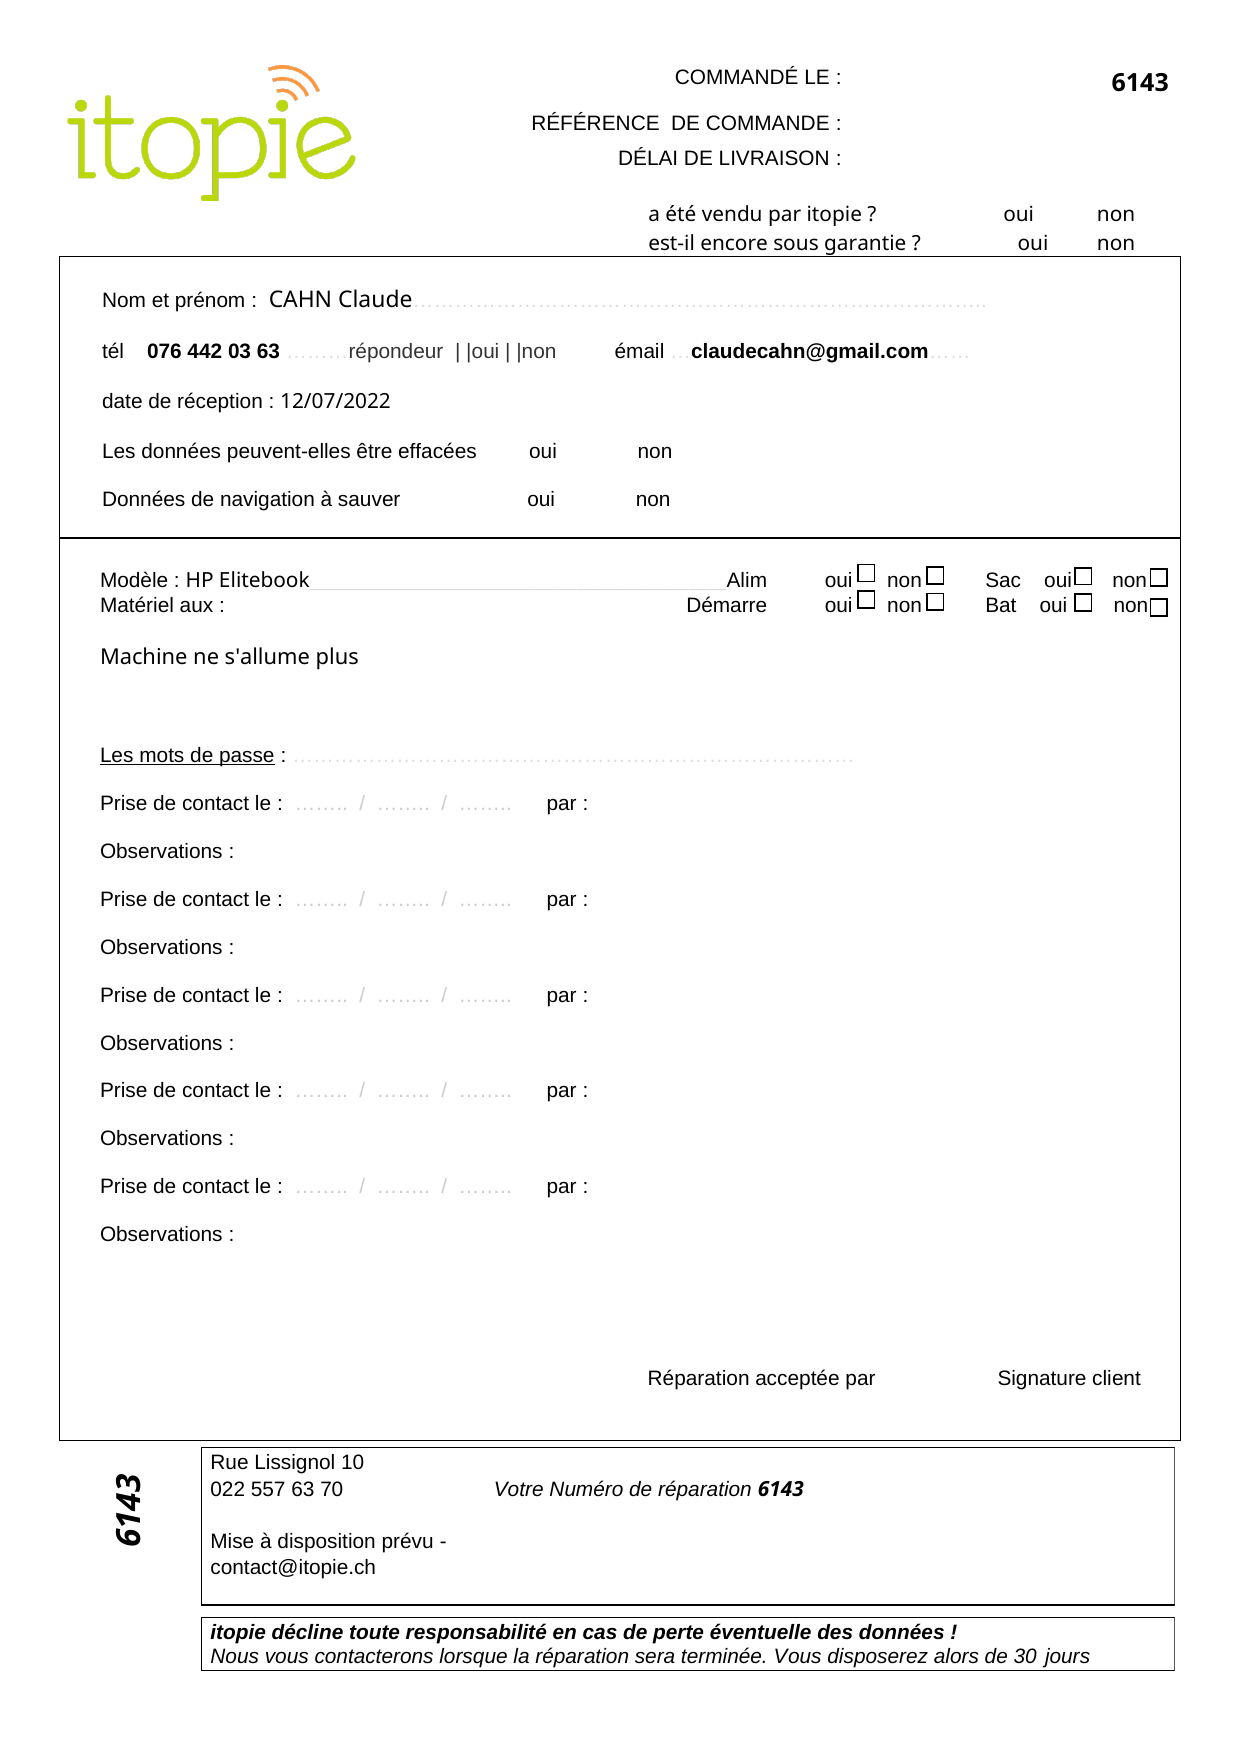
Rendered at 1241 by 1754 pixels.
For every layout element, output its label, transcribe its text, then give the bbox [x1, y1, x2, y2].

text Les mots de passe : ……………………………………………………………………… [60, 740, 1180, 767]
text Modèle : HP Elitebook Alim oui non Sac oui non [60, 562, 856, 590]
text Prise de contact le : …….. / …….. / …….. par : [60, 788, 1180, 815]
table_header 6143 [847, 59, 1180, 104]
text Observations : [60, 836, 1180, 863]
text tél 076 442 03 63 ………répondeur | |oui | |non émail …claudecahn@gmail.com…… [60, 335, 1180, 362]
table_cell [847, 140, 1180, 175]
text date de réception : 12/07/2022 [60, 383, 1180, 415]
text Matériel aux : Démarre oui non Bat oui non [60, 590, 1180, 617]
table_cell [847, 105, 1180, 140]
table_header 6143 [59, 1441, 195, 1677]
text Observations : [60, 931, 1180, 958]
table_cell itopie décline toute responsabilité en cas de perte éventuelle des données ! Nous vous contacterons lorsque la réparation sera terminée. Vous disposerez alors de 30 jours [195, 1611, 1180, 1677]
text Nom et prénom : CAHN Claude……………………………………………………………………….. [60, 280, 1180, 314]
text Données de navigation à sauver oui non [60, 484, 1180, 511]
text a été vendu par itopie ? oui non [59, 199, 1181, 228]
text Machine ne s'allume plus [60, 638, 1180, 671]
text Observations : [60, 1027, 1180, 1054]
text Les données peuvent-elles être effacées oui non [60, 436, 1180, 463]
text est-il encore sous garantie ? oui non [59, 228, 1181, 256]
picture [67, 65, 356, 201]
text Prise de contact le : …….. / …….. / …….. par : [60, 979, 1180, 1006]
text Prise de contact le : …….. / …….. / …….. par : [60, 1075, 1180, 1102]
table_header Rue Lissignol 10 022 557 63 70 Votre Numéro de réparation 6143 Mise à disposition prévu - contact@itopie.ch [195, 1441, 1180, 1611]
text Réparation acceptée par Signature client [60, 1363, 1180, 1390]
text Modèle : HP Elitebook Alim oui non Sac oui non [879, 562, 925, 590]
text Observations : [60, 1123, 1180, 1150]
table_cell RÉFÉRENCE DE COMMANDE : [490, 105, 847, 140]
text Modèle : HP Elitebook Alim oui non Sac oui non [948, 562, 1180, 590]
table_cell DÉLAI DE LIVRAISON : [490, 140, 847, 175]
text Observations : [60, 1219, 1180, 1246]
text Prise de contact le : …….. / …….. / …….. par : [60, 883, 1180, 911]
text Prise de contact le : …….. / …….. / …….. par : [60, 1171, 1180, 1198]
table_header COMMANDÉ LE : [490, 59, 847, 104]
